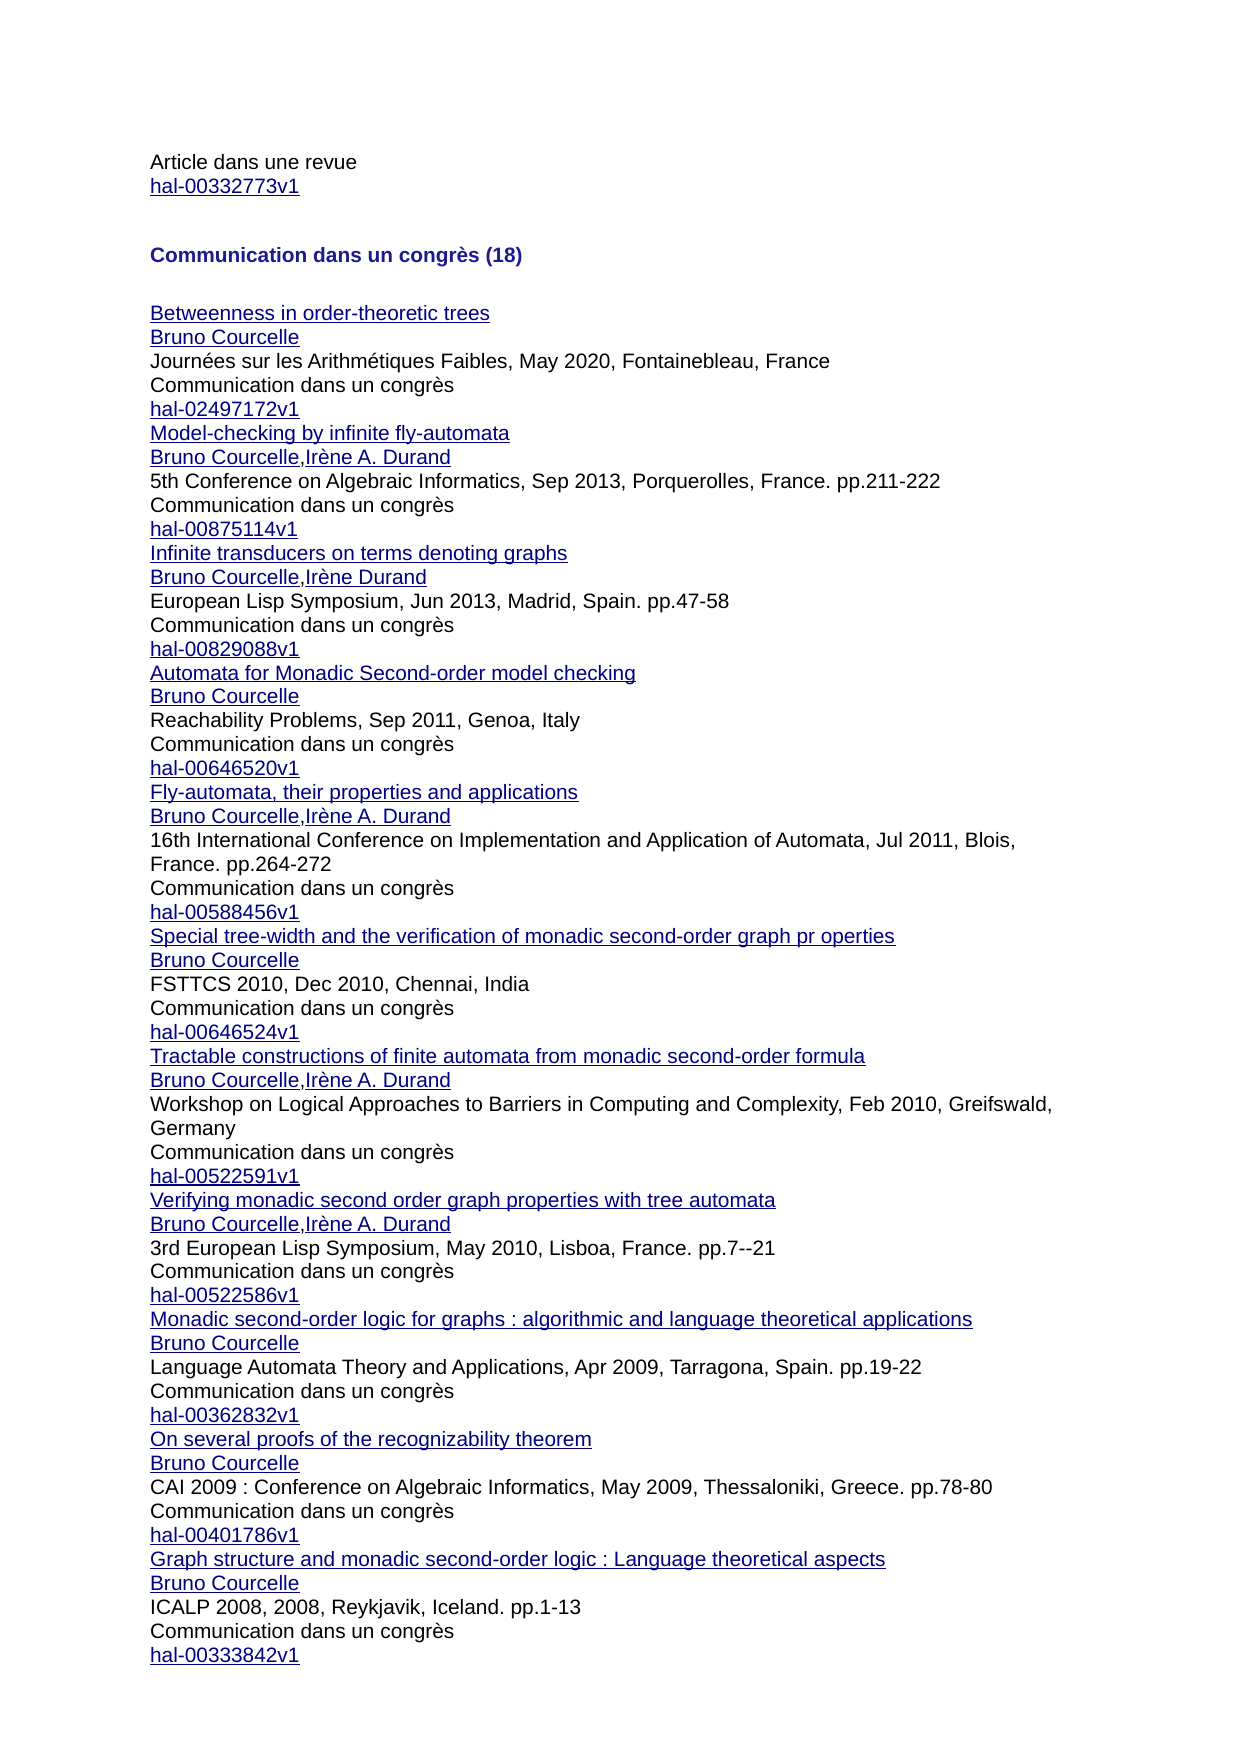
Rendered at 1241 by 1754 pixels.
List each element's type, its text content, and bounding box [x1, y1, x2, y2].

table_cell Verifying monadic second order graph properties with tree automata Bruno Courcelle,Irène A. Durand 3rd European Lisp Symposium, May 2010, Lisboa, France. pp.7--21 Communication dans un congrès hal-00522586v1 [150, 1188, 1090, 1307]
subtitle Communication dans un congrès (18) [150, 243, 1090, 267]
table_header Betweenness in order-theoretic trees Bruno Courcelle Journées sur les Arithmétiques Faibles, May 2020, Fontainebleau, France Communication dans un congrès hal-02497172v1 [150, 301, 1090, 421]
table_cell Monadic second-order logic for graphs : algorithmic and language theoretical applications Bruno Courcelle Language Automata Theory and Applications, Apr 2009, Tarragona, Spain. pp.19-22 Communication dans un congrès hal-00362832v1 [150, 1307, 1090, 1427]
table_cell Graph structure and monadic second-order logic : Language theoretical aspects Bruno Courcelle ICALP 2008, 2008, Reykjavik, Iceland. pp.1-13 Communication dans un congrès hal-00333842v1 [150, 1547, 1090, 1667]
table_cell Automata for Monadic Second-order model checking Bruno Courcelle Reachability Problems, Sep 2011, Genoa, Italy Communication dans un congrès hal-00646520v1 [150, 660, 1090, 780]
table_cell Article dans une revue hal-00332773v1 [150, 150, 1090, 198]
table_cell Fly-automata, their properties and applications Bruno Courcelle,Irène A. Durand 16th International Conference on Implementation and Application of Automata, Jul 2011, Blois, France. pp.264-272 Communication dans un congrès hal-00588456v1 [150, 780, 1090, 924]
table_cell Infinite transducers on terms denoting graphs Bruno Courcelle,Irène Durand European Lisp Symposium, Jun 2013, Madrid, Spain. pp.47-58 Communication dans un congrès hal-00829088v1 [150, 541, 1090, 660]
table_cell Model-checking by infinite fly-automata Bruno Courcelle,Irène A. Durand 5th Conference on Algebraic Informatics, Sep 2013, Porquerolles, France. pp.211-222 Communication dans un congrès hal-00875114v1 [150, 421, 1090, 541]
table_cell Special tree-width and the verification of monadic second-order graph pr operties Bruno Courcelle FSTTCS 2010, Dec 2010, Chennai, India Communication dans un congrès hal-00646524v1 [150, 924, 1090, 1044]
table_cell On several proofs of the recognizability theorem Bruno Courcelle CAI 2009 : Conference on Algebraic Informatics, May 2009, Thessaloniki, Greece. pp.78-80 Communication dans un congrès hal-00401786v1 [150, 1427, 1090, 1547]
table_cell Tractable constructions of finite automata from monadic second-order formula Bruno Courcelle,Irène A. Durand Workshop on Logical Approaches to Barriers in Computing and Complexity, Feb 2010, Greifswald, Germany Communication dans un congrès hal-00522591v1 [150, 1044, 1090, 1187]
